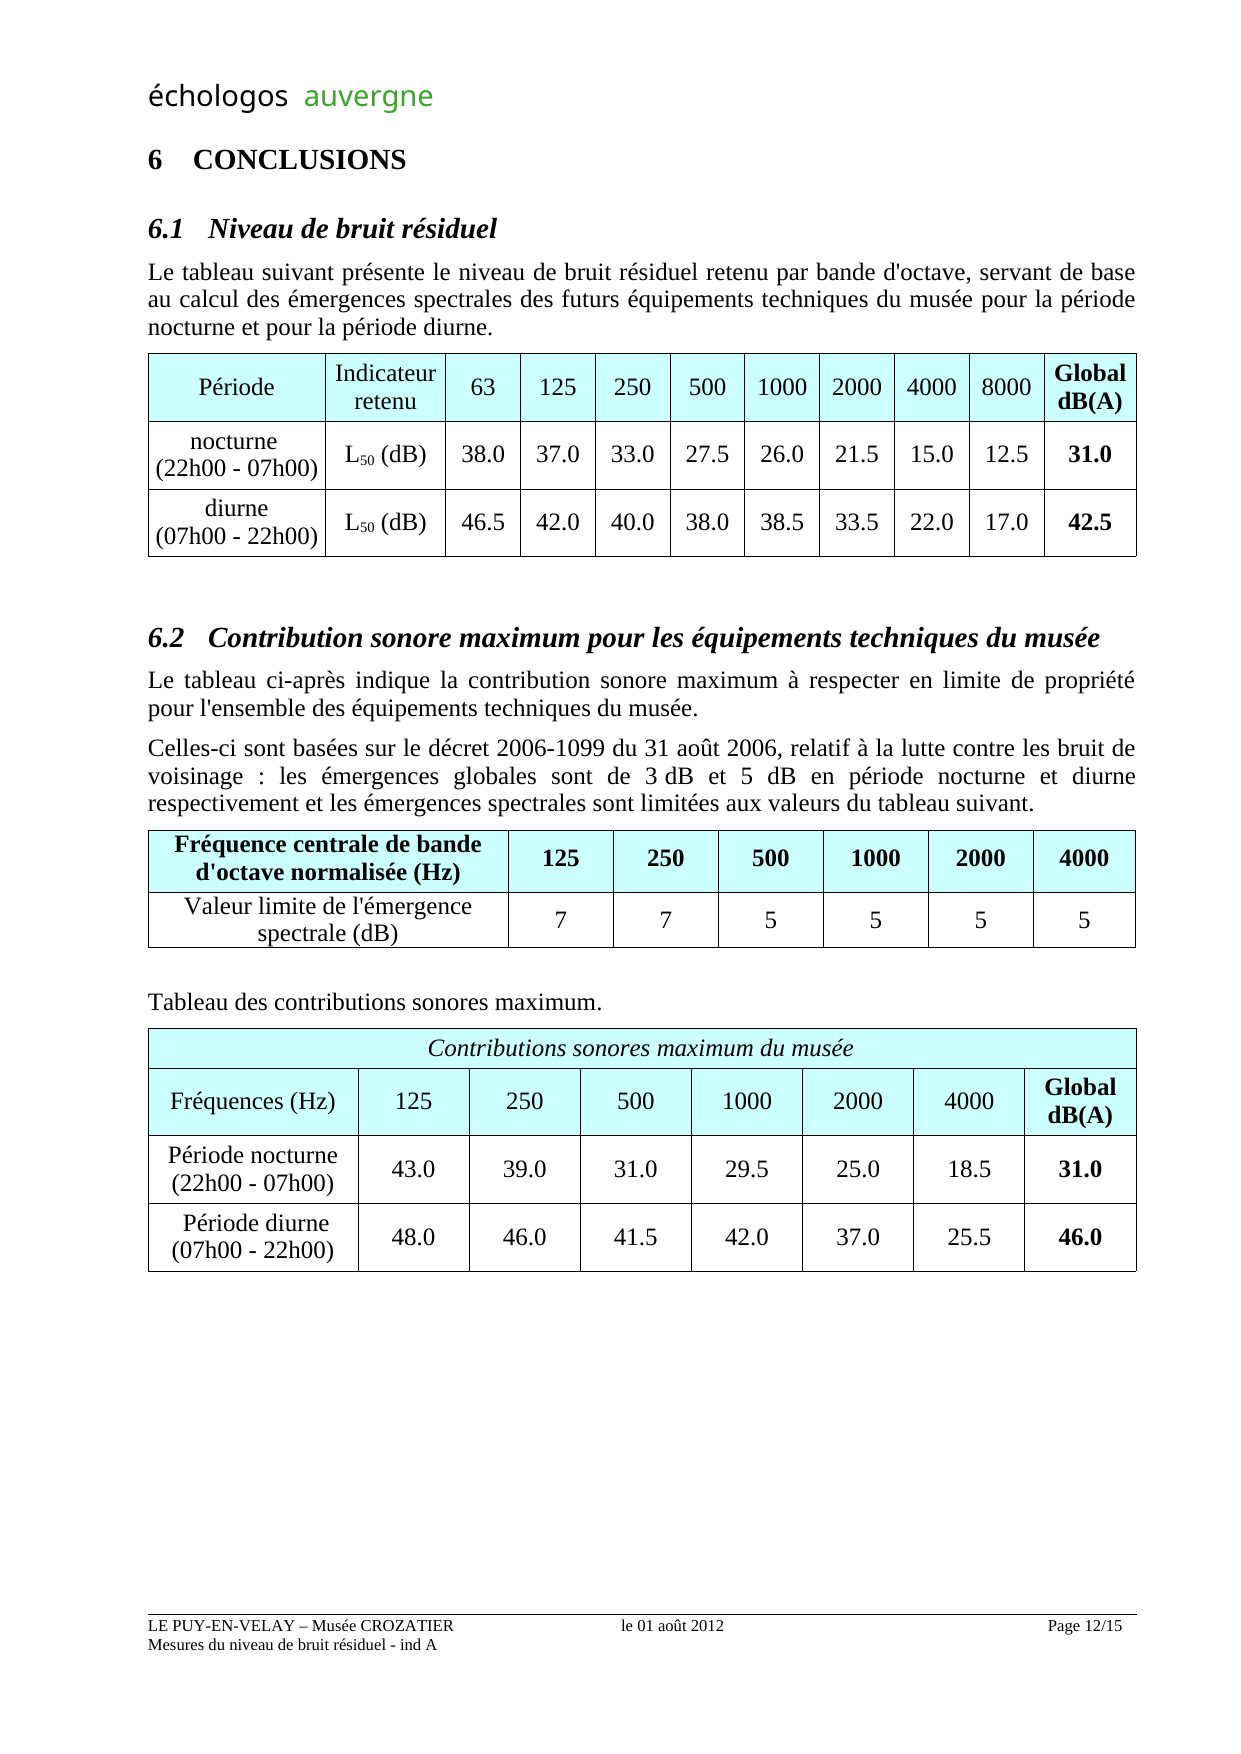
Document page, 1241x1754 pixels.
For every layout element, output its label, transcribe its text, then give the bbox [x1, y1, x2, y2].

table_cell 5 [1034, 893, 1135, 947]
table_cell 37,0 [521, 422, 595, 488]
table_cell 46,0 [470, 1204, 580, 1271]
table_cell nocturne (22h00 - 07h00) [149, 422, 325, 488]
table_cell 250 [470, 1069, 580, 1135]
subtitle Niveau de bruit résiduel [148, 213, 1137, 245]
table_header 4000 [895, 354, 969, 421]
table_cell 5 [929, 893, 1033, 947]
table_cell 5 [824, 893, 928, 947]
table_header Contributions sonores maximum du musée [149, 1029, 1136, 1068]
subtitle Contribution sonore maximum pour les équipements techniques du musée [148, 621, 1137, 654]
table_cell 15,0 [895, 422, 969, 488]
text Le tableau ci-après indique la contribution sonore maximum à respecter en limite de propriété pour l'ensemble des équipements techniques du musée. [148, 666, 1137, 722]
table_header 250 [614, 831, 718, 892]
table_header 250 [596, 354, 670, 421]
table_cell Période nocturne (22h00 - 07h00) [149, 1136, 358, 1203]
table_cell 27,5 [671, 422, 744, 488]
table_cell 38,0 [446, 422, 520, 488]
table_cell 40,0 [596, 490, 670, 556]
table_cell 4000 [914, 1069, 1024, 1135]
table_header 1000 [745, 354, 819, 421]
table_cell 31,0 [1025, 1136, 1136, 1203]
table_cell L50 (dB) [326, 490, 445, 556]
table_cell L50 (dB) [326, 422, 445, 488]
table_cell Période diurne (07h00 - 22h00) [149, 1204, 358, 1271]
table_cell 38,5 [745, 490, 819, 556]
table_header 2000 [929, 831, 1033, 892]
table_cell 1000 [692, 1069, 802, 1135]
table_header 125 [521, 354, 595, 421]
table_cell 17,0 [970, 490, 1044, 556]
table_cell 33,0 [596, 422, 670, 488]
table_cell 42,0 [692, 1204, 802, 1271]
table_cell 46,5 [446, 490, 520, 556]
table_cell 12,5 [970, 422, 1044, 488]
table_cell 38,0 [671, 490, 744, 556]
table_cell 125 [359, 1069, 469, 1135]
table_cell Fréquences (Hz) [149, 1069, 358, 1135]
table_cell 18,5 [914, 1136, 1024, 1203]
table_cell 43,0 [359, 1136, 469, 1203]
table_cell 29,5 [692, 1136, 802, 1203]
table_cell 31,0 [1045, 422, 1136, 488]
table_cell 25,0 [803, 1136, 913, 1203]
table_cell 37,0 [803, 1204, 913, 1271]
table_cell 42,5 [1045, 490, 1136, 556]
table_cell 2000 [803, 1069, 913, 1135]
table_header 63 [446, 354, 520, 421]
table_cell 48,0 [359, 1204, 469, 1271]
table_header 500 [671, 354, 744, 421]
table_header 1000 [824, 831, 928, 892]
table_cell Global dB(A) [1025, 1069, 1136, 1135]
table_header Global dB(A) [1045, 354, 1136, 421]
table_cell 39,0 [470, 1136, 580, 1203]
table_cell 33,5 [820, 490, 894, 556]
table_header 4000 [1034, 831, 1135, 892]
table_cell Valeur limite de l'émergence spectrale (dB) [149, 893, 508, 947]
table_cell 31,0 [581, 1136, 691, 1203]
table_cell 500 [581, 1069, 691, 1135]
text Tableau des contributions sonores maximum. [148, 988, 1137, 1015]
table_cell 42,0 [521, 490, 595, 556]
table_cell 26,0 [745, 422, 819, 488]
table_cell 41,5 [581, 1204, 691, 1271]
table_cell 46,0 [1025, 1204, 1136, 1271]
text Le tableau suivant présente le niveau de bruit résiduel retenu par bande d'octave, servant de base au calcul des émergences spectrales des futurs équipements techniques du musée pour la période nocturne et pour la période diurne. [148, 258, 1137, 341]
table_header 125 [509, 831, 613, 892]
table_header 8000 [970, 354, 1044, 421]
table_cell diurne (07h00 - 22h00) [149, 490, 325, 556]
table_header 2000 [820, 354, 894, 421]
table_cell 7 [509, 893, 613, 947]
table_cell 25,5 [914, 1204, 1024, 1271]
table_cell 21,5 [820, 422, 894, 488]
table_header Indicateur retenu [326, 354, 445, 421]
table_cell 22,0 [895, 490, 969, 556]
table_cell 5 [719, 893, 823, 947]
table_header Période [149, 354, 325, 421]
table_cell 7 [614, 893, 718, 947]
table_header Fréquence centrale de bande d'octave normalisée (Hz) [149, 831, 508, 892]
table_header 500 [719, 831, 823, 892]
text Celles-ci sont basées sur le décret 2006-1099 du 31 août 2006, relatif à la lutte contre les bruit de voisinage : les émergences globales sont de 3 dB et 5 dB en période nocturne et diurne respectivement et les émergences spectrales sont limitées aux valeurs du tableau suivant. [148, 734, 1137, 817]
subtitle Conclusions [148, 143, 1137, 175]
